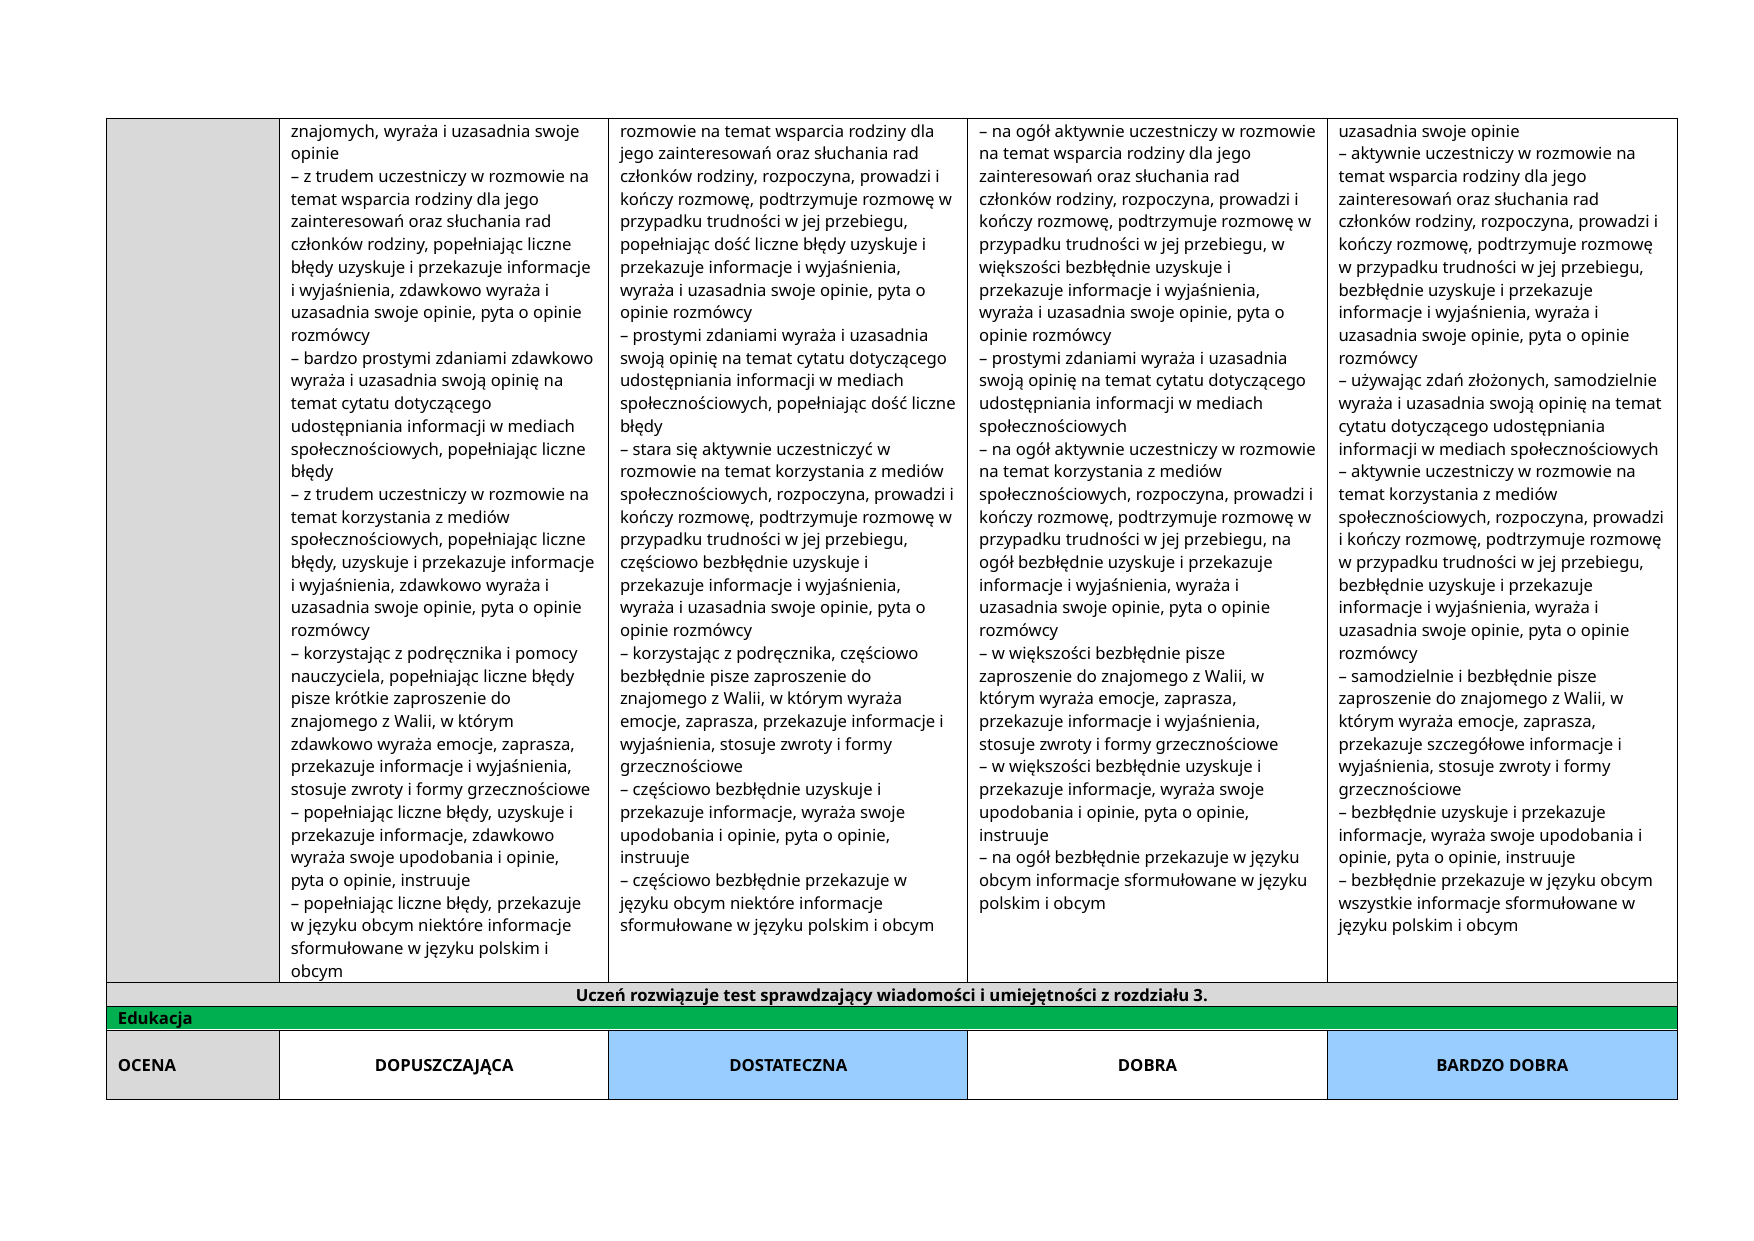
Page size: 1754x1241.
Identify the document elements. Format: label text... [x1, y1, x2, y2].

table_cell rozmowie na temat wsparcia rodziny dla jego zainteresowań oraz słuchania rad członków rodziny, rozpoczyna, prowadzi i kończy rozmowę, podtrzymuje rozmowę w przypadku trudności w jej przebiegu, popełniając dość liczne błędy uzyskuje i przekazuje informacje i wyjaśnienia, wyraża i uzasadnia swoje opinie, pyta o opinie rozmówcy ­– prostymi zdaniami wyraża i uzasadnia swoją opinię na temat cytatu dotyczącego udostępniania informacji w mediach społecznościowych, popełniając dość liczne błędy – stara się aktywnie uczestniczyć w rozmowie na temat korzystania z mediów społecznościowych, rozpoczyna, prowadzi i kończy rozmowę, podtrzymuje rozmowę w przypadku trudności w jej przebiegu, częściowo bezbłędnie uzyskuje i przekazuje informacje i wyjaśnienia, wyraża i uzasadnia swoje opinie, pyta o opinie rozmówcy – korzystając z podręcznika, częściowo bezbłędnie pisze zaproszenie do znajomego z Walii, w którym wyraża emocje, zaprasza, przekazuje informacje i wyjaśnienia, stosuje zwroty i formy grzecznościowe – częściowo bezbłędnie uzyskuje i przekazuje informacje, wyraża swoje upodobania i opinie, pyta o opinie, instruuje – częściowo bezbłędnie przekazuje w języku obcym niektóre informacje sformułowane w języku polskim i obcym [609, 119, 967, 982]
table_cell [107, 119, 279, 982]
table_cell OCENA [107, 1031, 279, 1099]
table_cell – na ogół aktywnie uczestniczy w rozmowie na temat wsparcia rodziny dla jego zainteresowań oraz słuchania rad członków rodziny, rozpoczyna, prowadzi i kończy rozmowę, podtrzymuje rozmowę w przypadku trudności w jej przebiegu, w większości bezbłędnie uzyskuje i przekazuje informacje i wyjaśnienia, wyraża i uzasadnia swoje opinie, pyta o opinie rozmówcy ­– prostymi zdaniami wyraża i uzasadnia swoją opinię na temat cytatu dotyczącego udostępniania informacji w mediach społecznościowych – na ogół aktywnie uczestniczy w rozmowie na temat korzystania z mediów społecznościowych, rozpoczyna, prowadzi i kończy rozmowę, podtrzymuje rozmowę w przypadku trudności w jej przebiegu, na ogół bezbłędnie uzyskuje i przekazuje informacje i wyjaśnienia, wyraża i uzasadnia swoje opinie, pyta o opinie rozmówcy – w większości bezbłędnie pisze zaproszenie do znajomego z Walii, w którym wyraża emocje, zaprasza, przekazuje informacje i wyjaśnienia, stosuje zwroty i formy grzecznościowe – w większości bezbłędnie uzyskuje i przekazuje informacje, wyraża swoje upodobania i opinie, pyta o opinie, instruuje – na ogół bezbłędnie przekazuje w języku obcym informacje sformułowane w języku polskim i obcym [968, 119, 1327, 982]
table_cell DOPUSZCZAJĄCA [280, 1031, 608, 1099]
table_cell DOSTATECZNA [609, 1031, 967, 1099]
table_cell DOBRA [968, 1031, 1327, 1099]
table_cell Uczeń rozwiązuje test sprawdzający wiadomości i umiejętności z rozdziału 3. [107, 983, 1677, 1006]
table_cell uzasadnia swoje opinie – aktywnie uczestniczy w rozmowie na temat wsparcia rodziny dla jego zainteresowań oraz słuchania rad członków rodziny, rozpoczyna, prowadzi i kończy rozmowę, podtrzymuje rozmowę w przypadku trudności w jej przebiegu, bezbłędnie uzyskuje i przekazuje informacje i wyjaśnienia, wyraża i uzasadnia swoje opinie, pyta o opinie rozmówcy ­– używając zdań złożonych, samodzielnie wyraża i uzasadnia swoją opinię na temat cytatu dotyczącego udostępniania informacji w mediach społecznościowych – aktywnie uczestniczy w rozmowie na temat korzystania z mediów społecznościowych, rozpoczyna, prowadzi i kończy rozmowę, podtrzymuje rozmowę w przypadku trudności w jej przebiegu, bezbłędnie uzyskuje i przekazuje informacje i wyjaśnienia, wyraża i uzasadnia swoje opinie, pyta o opinie rozmówcy – samodzielnie i bezbłędnie pisze zaproszenie do znajomego z Walii, w którym wyraża emocje, zaprasza, przekazuje szczegółowe informacje i wyjaśnienia, stosuje zwroty i formy grzecznościowe – bezbłędnie uzyskuje i przekazuje informacje, wyraża swoje upodobania i opinie, pyta o opinie, instruuje – bezbłędnie przekazuje w języku obcym wszystkie informacje sformułowane w języku polskim i obcym [1328, 119, 1677, 982]
table_cell BARDZO DOBRA [1328, 1031, 1677, 1099]
table_cell Edukacja [107, 1007, 1677, 1029]
table_cell znajomych, wyraża i uzasadnia swoje opinie – z trudem uczestniczy w rozmowie na temat wsparcia rodziny dla jego zainteresowań oraz słuchania rad członków rodziny, popełniając liczne błędy uzyskuje i przekazuje informacje i wyjaśnienia, zdawkowo wyraża i uzasadnia swoje opinie, pyta o opinie rozmówcy ­– bardzo prostymi zdaniami zdawkowo wyraża i uzasadnia swoją opinię na temat cytatu dotyczącego udostępniania informacji w mediach społecznościowych, popełniając liczne błędy – z trudem uczestniczy w rozmowie na temat korzystania z mediów społecznościowych, popełniając liczne błędy, uzyskuje i przekazuje informacje i wyjaśnienia, zdawkowo wyraża i uzasadnia swoje opinie, pyta o opinie rozmówcy – korzystając z podręcznika i pomocy nauczyciela, popełniając liczne błędy pisze krótkie zaproszenie do znajomego z Walii, w którym zdawkowo wyraża emocje, zaprasza, przekazuje informacje i wyjaśnienia, stosuje zwroty i formy grzecznościowe – popełniając liczne błędy, uzyskuje i przekazuje informacje, zdawkowo wyraża swoje upodobania i opinie, pyta o opinie, instruuje – popełniając liczne błędy, przekazuje w języku obcym niektóre informacje sformułowane w języku polskim i obcym [280, 119, 608, 982]
